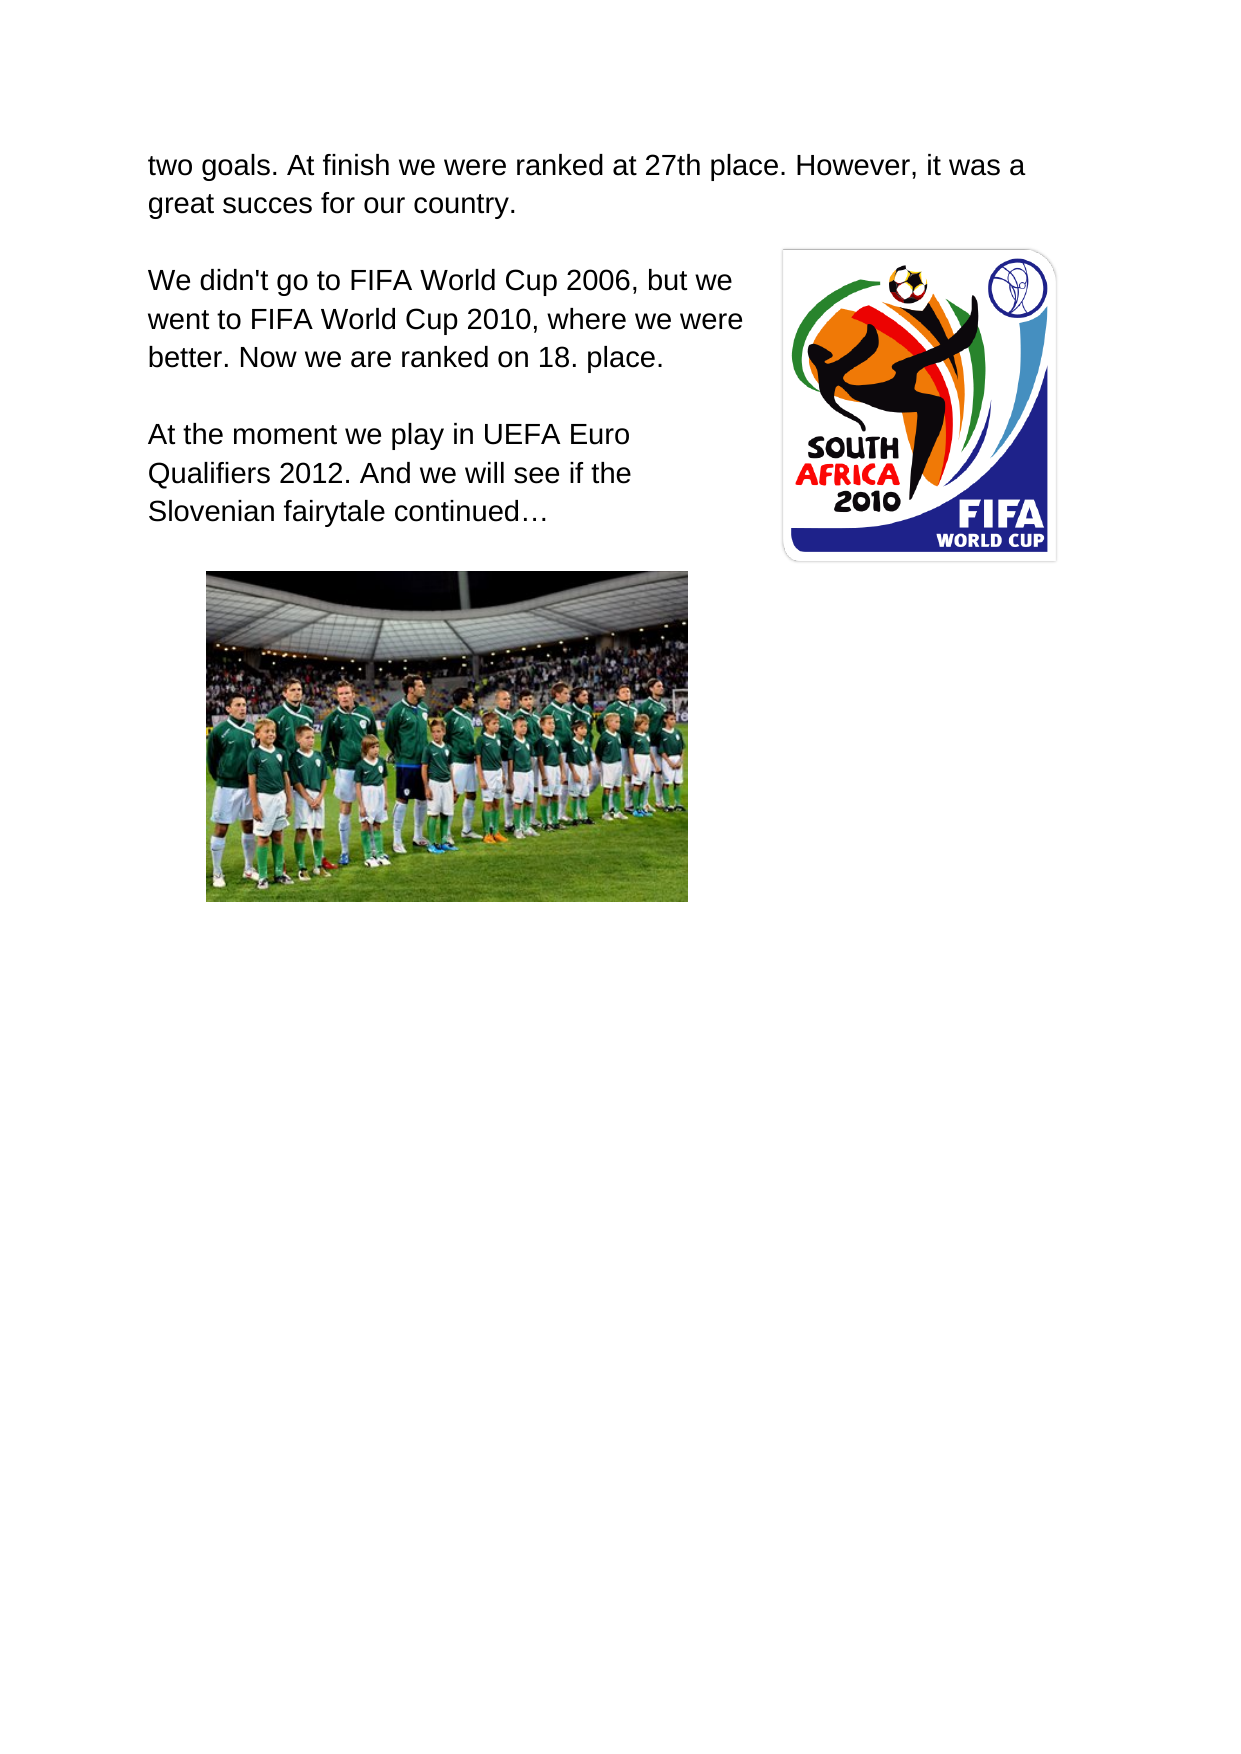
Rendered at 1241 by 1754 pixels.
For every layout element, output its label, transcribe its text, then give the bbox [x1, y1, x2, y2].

picture [206, 571, 688, 902]
text two goals. At finish we were ranked at 27th place. However, it was a great succes for our country. [148, 148, 1093, 220]
text We didn't go to FIFA World Cup 2006, but we went to FIFA World Cup 2010, where we were better. Now we are ranked on 18. place. [148, 263, 746, 374]
picture [746, 232, 1092, 578]
text At the moment we play in UEFA Euro Qualifiers 2012. And we will see if the Slovenian fairytale continued… [148, 417, 746, 528]
